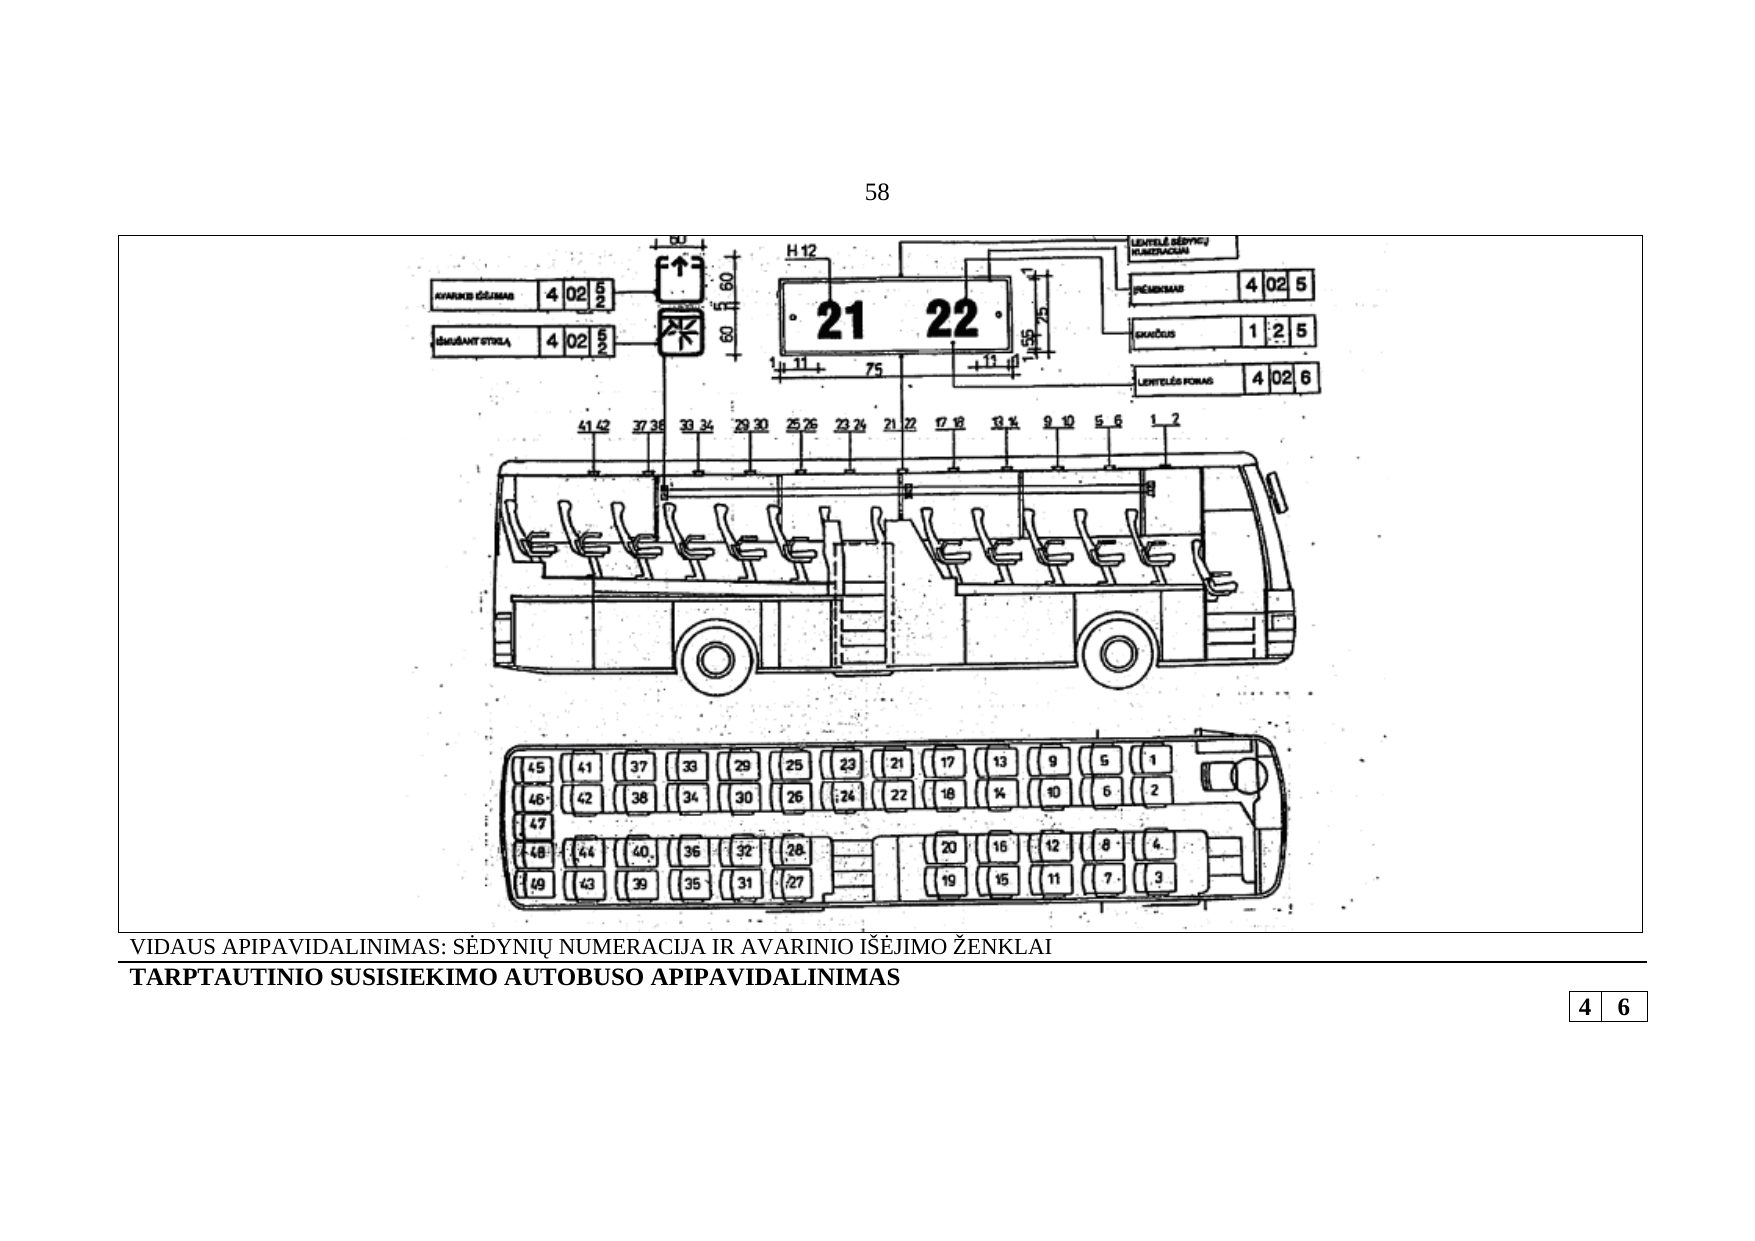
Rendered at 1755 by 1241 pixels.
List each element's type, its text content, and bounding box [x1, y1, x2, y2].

table_cell TARPTAUTINIO SUSISIEKIMO AUTOBUSO APIPAVIDALINIMAS [118, 963, 1570, 1021]
table_header [1389, 236, 1642, 932]
table_cell [1601, 963, 1647, 991]
table_header [119, 236, 404, 932]
table_cell VIDAUS APIPAVIDALINIMAS: SĖDYNIŲ NUMERACIJA IR AVARINIO IŠĖJIMO ŽENKLAI [118, 933, 1642, 961]
table_cell 4 [1570, 992, 1601, 1021]
table_cell 6 [1602, 992, 1647, 1021]
table_header [1643, 235, 1647, 932]
table_cell [1642, 932, 1647, 961]
table_cell [1570, 963, 1601, 991]
